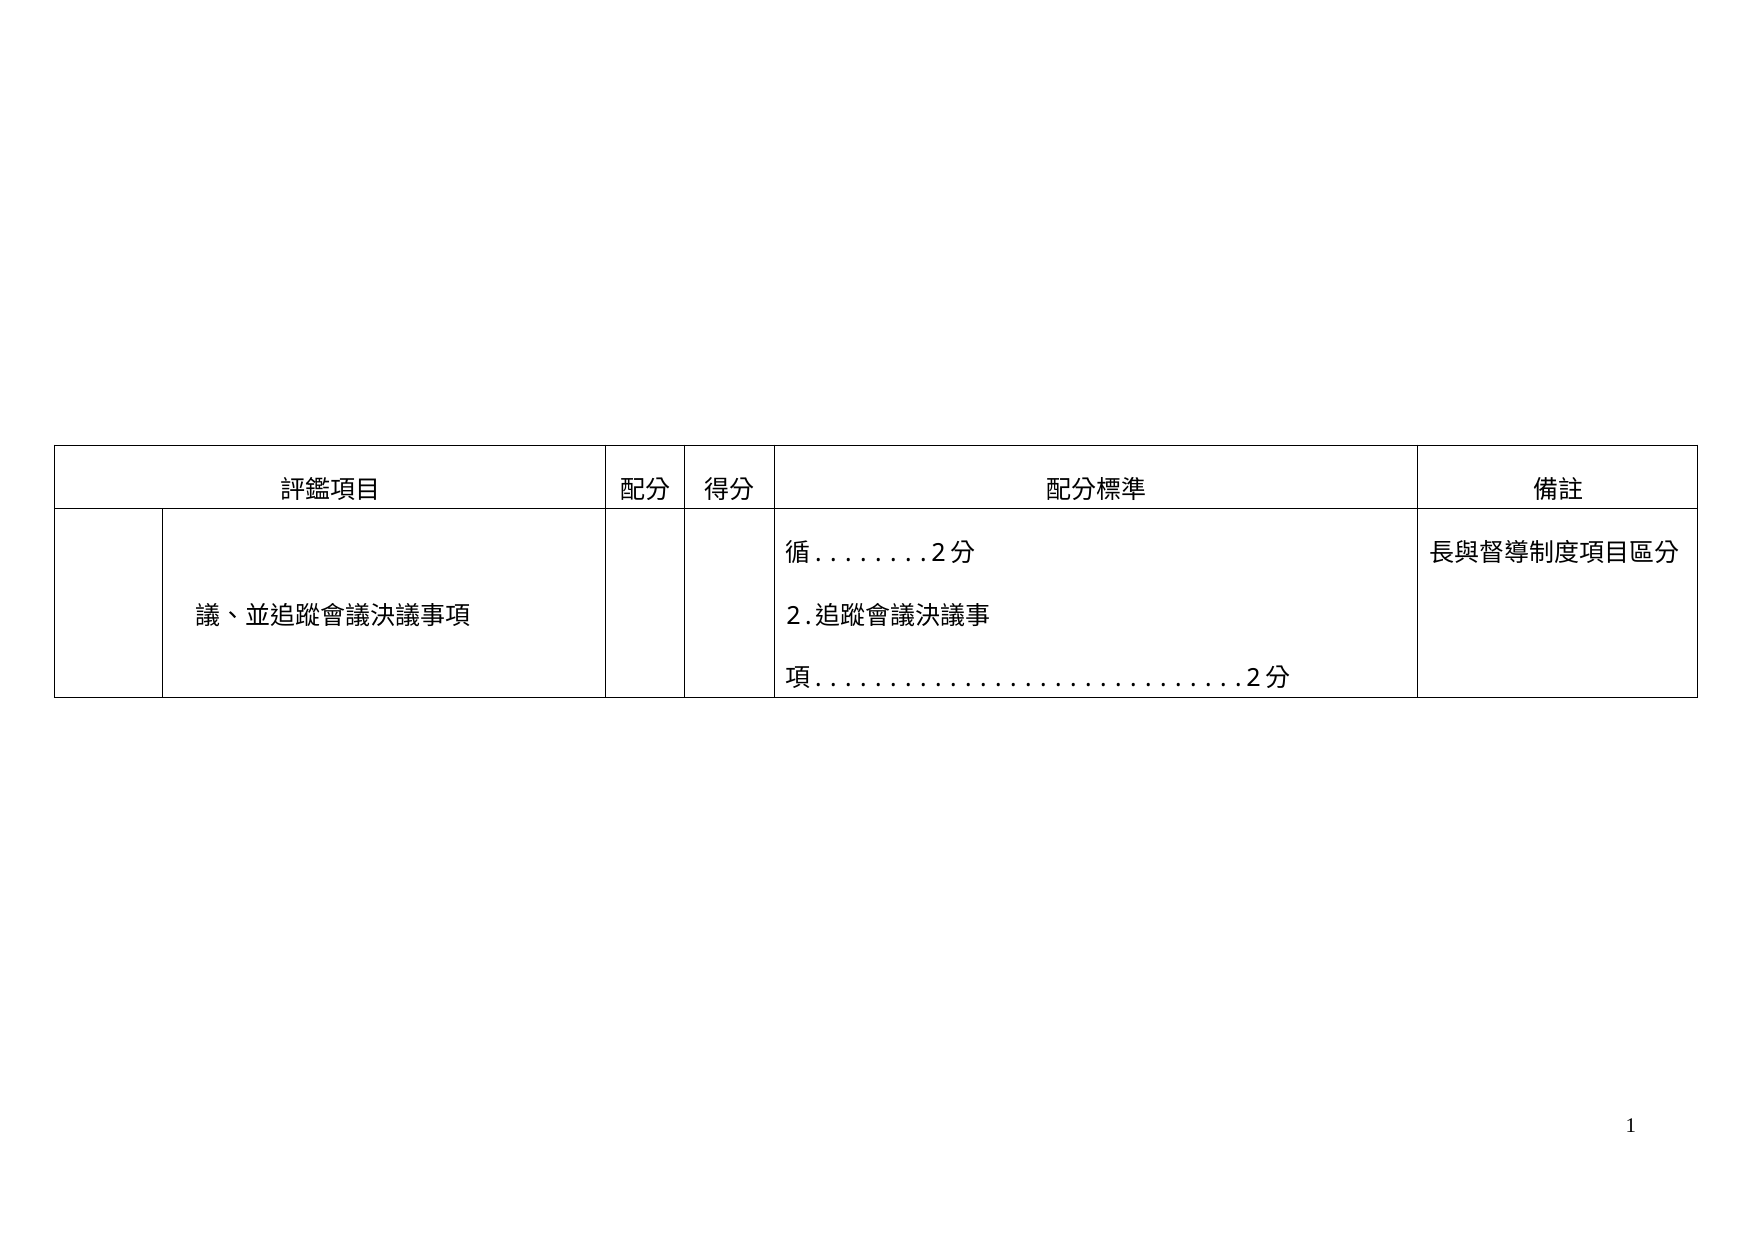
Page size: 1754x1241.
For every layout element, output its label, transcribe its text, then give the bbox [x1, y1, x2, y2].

table_header 配分 [606, 446, 684, 508]
table_cell [685, 509, 774, 697]
table_cell 議、並追蹤會議決議事項 [163, 509, 605, 697]
table_header 評鑑項目 [55, 446, 605, 508]
table_cell [55, 509, 162, 697]
table_header 得分 [685, 446, 774, 508]
table_cell 循........2分 2.追蹤會議決議事項.............................2分 [775, 509, 1417, 697]
table_cell [606, 509, 684, 697]
table_header 配分標準 [775, 446, 1417, 508]
table_cell 長與督導制度項目區分 [1418, 509, 1697, 697]
table_header 備註 [1418, 446, 1697, 508]
